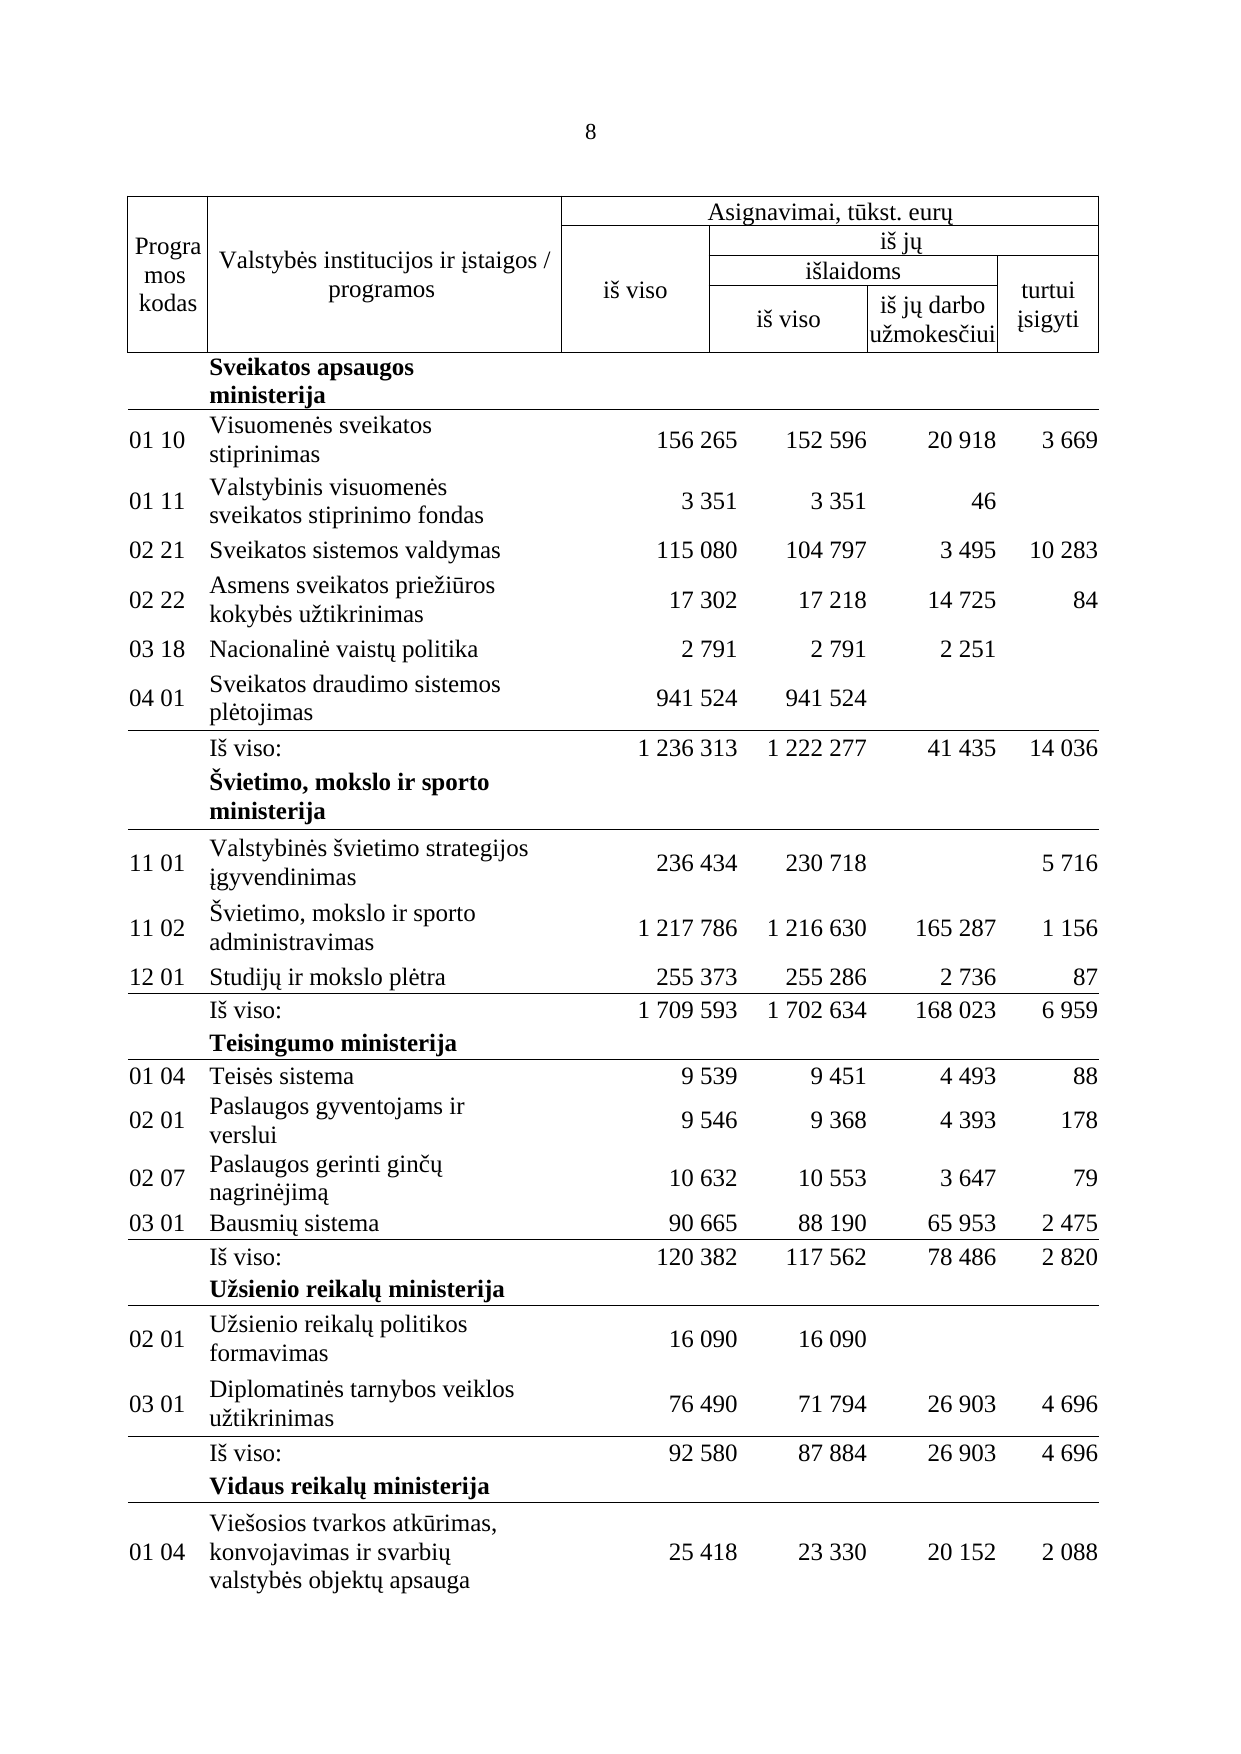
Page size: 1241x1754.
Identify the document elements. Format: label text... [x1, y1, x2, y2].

table_cell 168 023 [868, 994, 997, 1026]
table_cell 3 351 [604, 468, 738, 533]
table_cell [533, 763, 604, 829]
table_cell 02 22 [128, 566, 208, 632]
table_cell 46 [868, 468, 997, 533]
table_cell [997, 763, 1099, 829]
table_cell 2 791 [604, 632, 738, 665]
table_cell 255 373 [604, 960, 738, 993]
table_cell [739, 353, 868, 409]
table_cell 01 04 [128, 1503, 208, 1600]
table_cell 01 10 [128, 410, 208, 468]
table_cell [997, 1026, 1099, 1058]
table_cell [533, 534, 604, 566]
table_cell 23 330 [739, 1503, 868, 1600]
table_cell 9 546 [604, 1091, 738, 1149]
table_cell 5 716 [997, 830, 1099, 894]
table_cell [533, 566, 604, 632]
table_cell 2 251 [868, 632, 997, 665]
table_cell [868, 665, 997, 730]
table_cell [739, 763, 868, 829]
table_cell Nacionalinė vaistų politika [208, 632, 533, 665]
table_cell [739, 1026, 868, 1058]
table_cell 20 152 [868, 1503, 997, 1600]
table_cell Sveikatos draudimo sistemos plėtojimas [208, 665, 533, 730]
table_cell [533, 894, 604, 960]
table_cell [533, 994, 604, 1026]
table_cell Užsienio reikalų politikos formavimas [208, 1306, 533, 1370]
table_cell 236 434 [604, 830, 738, 894]
table_cell 78 486 [868, 1240, 997, 1272]
table_header Valstybės institucijos ir įstaigos / programos [208, 197, 561, 352]
table_cell 87 884 [739, 1437, 868, 1469]
table_cell iš viso [710, 286, 867, 352]
table_cell 03 01 [128, 1370, 208, 1436]
table_cell [533, 1026, 604, 1058]
table_cell [997, 665, 1099, 730]
table_cell Vidaus reikalų ministerija [208, 1469, 533, 1502]
table_cell 1 217 786 [604, 894, 738, 960]
table_cell Iš viso: [208, 994, 533, 1026]
table_cell 104 797 [739, 534, 868, 566]
table_cell Teisės sistema [208, 1060, 533, 1091]
table_cell 12 01 [128, 960, 208, 993]
table_cell 178 [997, 1091, 1099, 1149]
table_cell 2 475 [997, 1206, 1099, 1239]
table_cell [533, 1469, 604, 1502]
table_cell 941 524 [739, 665, 868, 730]
table_cell iš jų [710, 226, 1098, 255]
table_cell 11 01 [128, 830, 208, 894]
table_cell 41 435 [868, 731, 997, 763]
table_cell 10 553 [739, 1149, 868, 1206]
table_cell [533, 1060, 604, 1091]
table_cell iš viso [562, 226, 709, 352]
table_cell [533, 353, 604, 409]
table_cell [533, 731, 604, 763]
table_cell [533, 410, 604, 468]
table_cell [128, 1026, 208, 1058]
table_cell 1 216 630 [739, 894, 868, 960]
table_cell [604, 1026, 738, 1058]
table_cell 4 696 [997, 1370, 1099, 1436]
table_cell [868, 1469, 997, 1502]
table_header Progra mos kodas [128, 197, 207, 352]
table_cell [128, 763, 208, 829]
table_cell [533, 632, 604, 665]
table_cell 3 669 [997, 410, 1099, 468]
table_cell [868, 763, 997, 829]
table_cell 11 02 [128, 894, 208, 960]
table_cell [533, 1272, 604, 1305]
table_cell 2 820 [997, 1240, 1099, 1272]
table_cell Iš viso: [208, 731, 533, 763]
table_cell Valstybinės švietimo strategijos įgyvendinimas [208, 830, 533, 894]
table_cell [128, 1272, 208, 1305]
table_cell 9 451 [739, 1060, 868, 1091]
table_cell 02 01 [128, 1091, 208, 1149]
table_cell Studijų ir mokslo plėtra [208, 960, 533, 993]
table_cell [533, 665, 604, 730]
table_cell Paslaugos gerinti ginčų nagrinėjimą [208, 1149, 533, 1206]
table_cell [868, 353, 997, 409]
table_cell Valstybinis visuomenės sveikatos stiprinimo fondas [208, 468, 533, 533]
table_cell [533, 830, 604, 894]
table_cell 1 236 313 [604, 731, 738, 763]
table_cell 3 647 [868, 1149, 997, 1206]
table_cell Švietimo, mokslo ir sporto ministerija [208, 763, 533, 829]
table_cell 84 [997, 566, 1099, 632]
table_cell iš jų darbo užmokesčiui [868, 286, 997, 352]
table_cell [997, 632, 1099, 665]
table_header Asignavimai, tūkst. eurų [562, 197, 1098, 225]
table_cell [997, 1306, 1099, 1370]
table_cell 02 21 [128, 534, 208, 566]
table_cell 90 665 [604, 1206, 738, 1239]
table_cell 03 18 [128, 632, 208, 665]
table_cell 71 794 [739, 1370, 868, 1436]
table_cell [868, 1026, 997, 1058]
table_cell 1 702 634 [739, 994, 868, 1026]
table_cell 02 07 [128, 1149, 208, 1206]
table_cell [533, 1503, 604, 1600]
table_cell Teisingumo ministerija [208, 1026, 533, 1058]
table_cell 16 090 [739, 1306, 868, 1370]
table_cell 79 [997, 1149, 1099, 1206]
table_cell turtui įsigyti [998, 256, 1098, 352]
table_cell 26 903 [868, 1437, 997, 1469]
table_cell 02 01 [128, 1306, 208, 1370]
table_cell [997, 353, 1099, 409]
table_cell 01 04 [128, 1060, 208, 1091]
table_cell [128, 1437, 208, 1469]
table_cell 1 222 277 [739, 731, 868, 763]
table_cell [533, 1240, 604, 1272]
table_cell [533, 468, 604, 533]
table_cell [533, 1306, 604, 1370]
table_cell 2 088 [997, 1503, 1099, 1600]
table_cell 115 080 [604, 534, 738, 566]
table_cell [739, 1272, 868, 1305]
table_cell 156 265 [604, 410, 738, 468]
table_cell 16 090 [604, 1306, 738, 1370]
table_cell 14 036 [997, 731, 1099, 763]
table_cell 10 632 [604, 1149, 738, 1206]
table_cell [868, 830, 997, 894]
table_cell Iš viso: [208, 1437, 533, 1469]
table_cell 2 791 [739, 632, 868, 665]
table_cell [128, 1469, 208, 1502]
table_cell [997, 468, 1099, 533]
table_cell Iš viso: [208, 1240, 533, 1272]
table_cell [128, 731, 208, 763]
table_cell Asmens sveikatos priežiūros kokybės užtikrinimas [208, 566, 533, 632]
table_cell [533, 1437, 604, 1469]
table_cell 17 218 [739, 566, 868, 632]
table_cell [868, 1272, 997, 1305]
table_cell 120 382 [604, 1240, 738, 1272]
table_cell [604, 1469, 738, 1502]
table_cell 88 [997, 1060, 1099, 1091]
table_cell 25 418 [604, 1503, 738, 1600]
table_cell 9 539 [604, 1060, 738, 1091]
table_cell Visuomenės sveikatos stiprinimas [208, 410, 533, 468]
table_cell 01 11 [128, 468, 208, 533]
table_cell 230 718 [739, 830, 868, 894]
table_cell 10 283 [997, 534, 1099, 566]
table_cell 3 495 [868, 534, 997, 566]
table_cell 1 709 593 [604, 994, 738, 1026]
table_cell [997, 1272, 1099, 1305]
table_cell 3 351 [739, 468, 868, 533]
table_cell Švietimo, mokslo ir sporto administravimas [208, 894, 533, 960]
table_cell 87 [997, 960, 1099, 993]
table_cell [128, 353, 208, 409]
table_cell išlaidoms [710, 256, 997, 285]
table_cell 9 368 [739, 1091, 868, 1149]
table_cell 88 190 [739, 1206, 868, 1239]
table_cell 04 01 [128, 665, 208, 730]
table_cell [604, 1272, 738, 1305]
table_cell 2 736 [868, 960, 997, 993]
table_cell [604, 763, 738, 829]
table_cell 03 01 [128, 1206, 208, 1239]
table_cell 4 493 [868, 1060, 997, 1091]
table_cell 165 287 [868, 894, 997, 960]
table_cell Bausmių sistema [208, 1206, 533, 1239]
table_cell Sveikatos sistemos valdymas [208, 534, 533, 566]
table_cell 92 580 [604, 1437, 738, 1469]
table_cell 117 562 [739, 1240, 868, 1272]
table_cell Diplomatinės tarnybos veiklos užtikrinimas [208, 1370, 533, 1436]
table_cell [868, 1306, 997, 1370]
table_cell Sveikatos apsaugos ministerija [208, 353, 533, 409]
table_cell 255 286 [739, 960, 868, 993]
table_cell [128, 994, 208, 1026]
table_cell [604, 353, 738, 409]
table_cell 941 524 [604, 665, 738, 730]
table_cell 6 959 [997, 994, 1099, 1026]
table_cell [739, 1469, 868, 1502]
table_cell [128, 1240, 208, 1272]
table_cell [533, 1370, 604, 1436]
table_cell [533, 960, 604, 993]
table_cell [533, 1206, 604, 1239]
table_cell Viešosios tvarkos atkūrimas, konvojavimas ir svarbių valstybės objektų apsauga [208, 1503, 533, 1600]
table_cell 76 490 [604, 1370, 738, 1436]
table_cell 17 302 [604, 566, 738, 632]
table_cell 152 596 [739, 410, 868, 468]
table_cell [533, 1091, 604, 1149]
table_cell [997, 1469, 1099, 1502]
table_cell 4 696 [997, 1437, 1099, 1469]
table_cell 65 953 [868, 1206, 997, 1239]
table_cell 4 393 [868, 1091, 997, 1149]
table_cell [533, 1149, 604, 1206]
table_cell 1 156 [997, 894, 1099, 960]
table_cell Paslaugos gyventojams ir verslui [208, 1091, 533, 1149]
table_cell Užsienio reikalų ministerija [208, 1272, 533, 1305]
table_cell 26 903 [868, 1370, 997, 1436]
table_cell 14 725 [868, 566, 997, 632]
table_cell 20 918 [868, 410, 997, 468]
